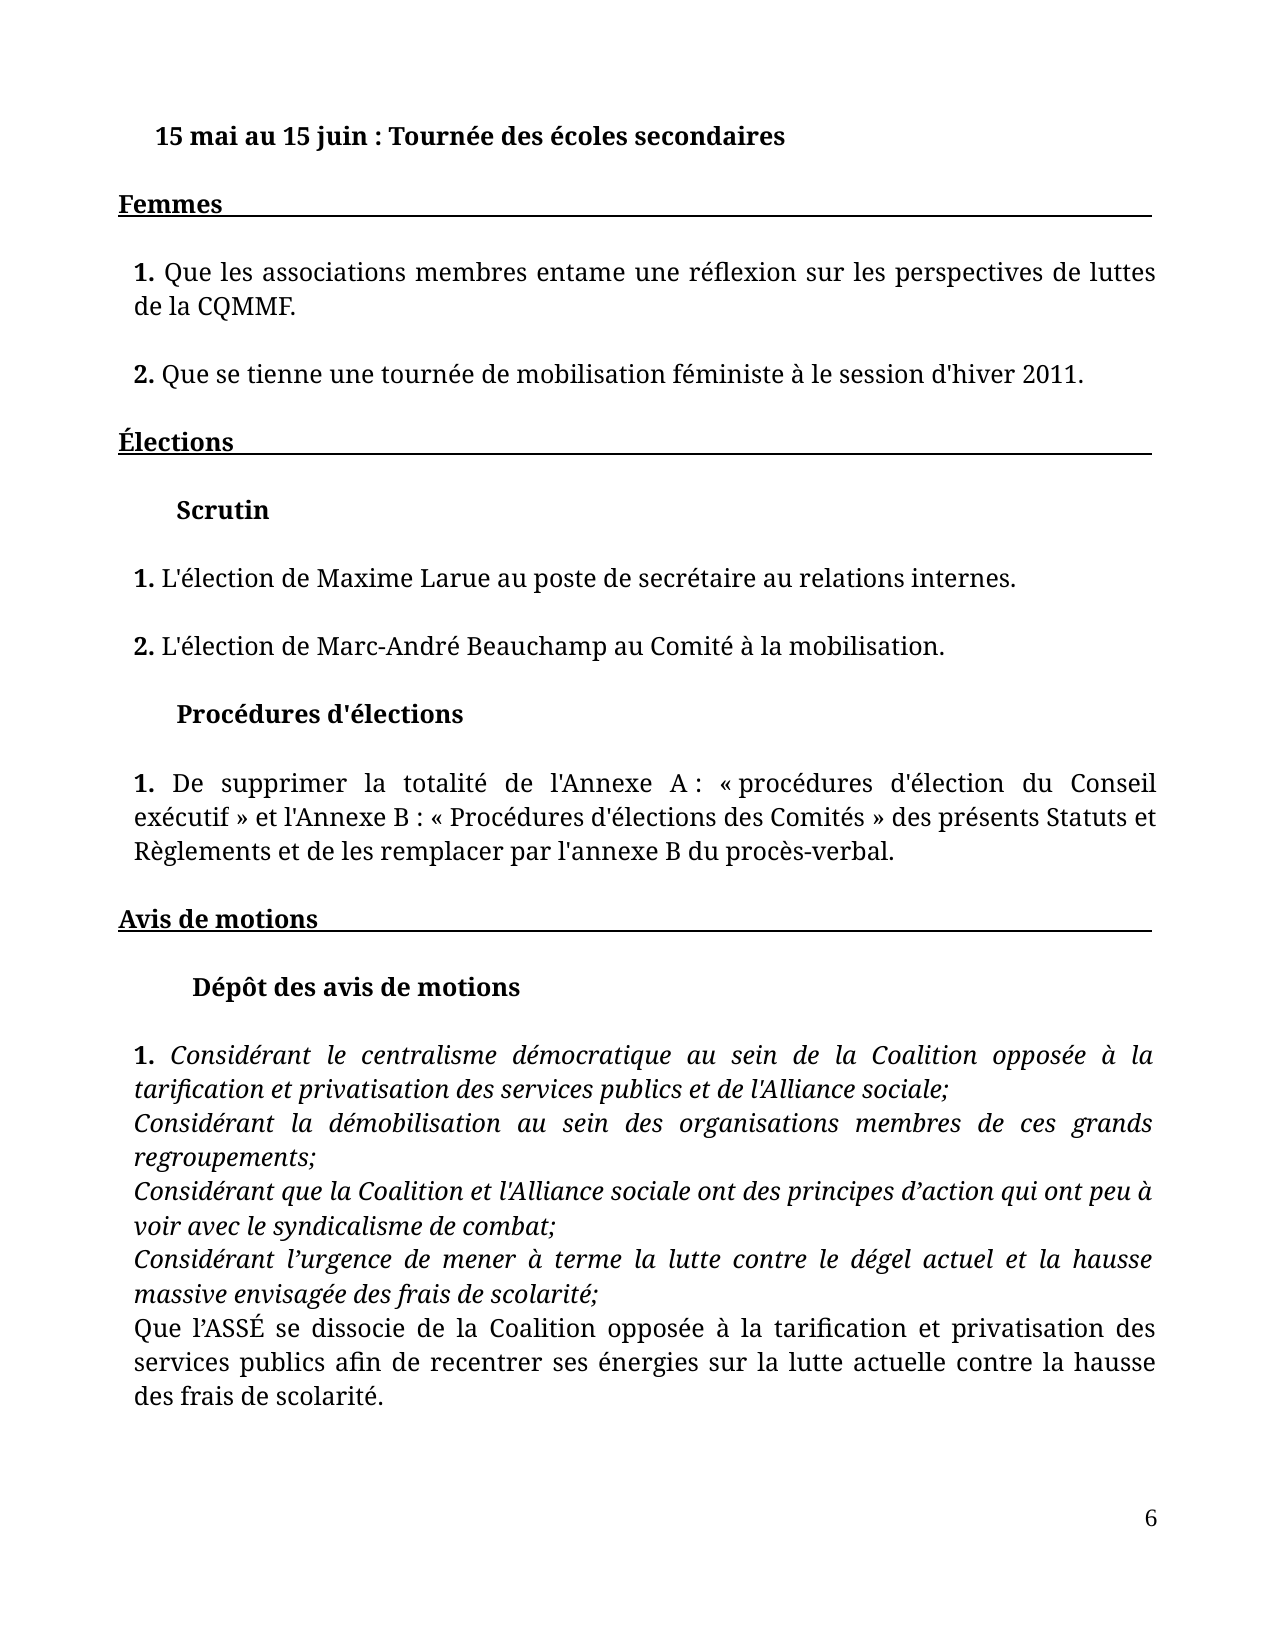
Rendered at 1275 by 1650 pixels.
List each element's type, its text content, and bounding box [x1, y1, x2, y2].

text Dépôt des avis de motions [118, 970, 1157, 1004]
text 2. Que se tienne une tournée de mobilisation féministe à le session d'hiver 2011. [134, 357, 1157, 391]
text Élections [118, 425, 1157, 459]
text 1. Que les associations membres entame une réflexion sur les perspectives de luttes de la CQMMF. [134, 254, 1157, 322]
text 2. L'élection de Marc-André Beauchamp au Comité à la mobilisation. [134, 629, 1157, 663]
text Procédures d'élections [118, 697, 1157, 731]
text Avis de motions [118, 902, 1157, 936]
list 1. Considérant le centralisme démocratique au sein de la Coalition opposée à la tarification et privatisation des services publics et de l'Alliance sociale; Considérant la démobilisation au sein des organisations membres de ces grands regroupements; Considérant que la Coalition et l'Alliance sociale ont des principes d’action qui ont peu à voir avec le syndicalisme de combat; Considérant l’urgence de mener à terme la lutte contre le dégel actuel et la hausse massive envisagée des frais de scolarité; Que l’ASSÉ se dissocie de la Coalition opposée à la tarification et privatisation des services publics afin de recentrer ses énergies sur la lutte actuelle contre la hausse des frais de scolarité. [134, 1038, 1157, 1412]
text 1. L'élection de Maxime Larue au poste de secrétaire au relations internes. [134, 561, 1157, 595]
text 1. De supprimer la totalité de l'Annexe A : « procédures d'élection du Conseil exécutif » et l'Annexe B : « Procédures d'élections des Comités » des présents Statuts et Règlements et de les remplacer par l'annexe B du procès-verbal. [134, 765, 1157, 867]
text Femmes [118, 186, 1157, 220]
text Scrutin [118, 493, 1157, 527]
list 15 mai au 15 juin : Tournée des écoles secondaires [155, 118, 1157, 152]
